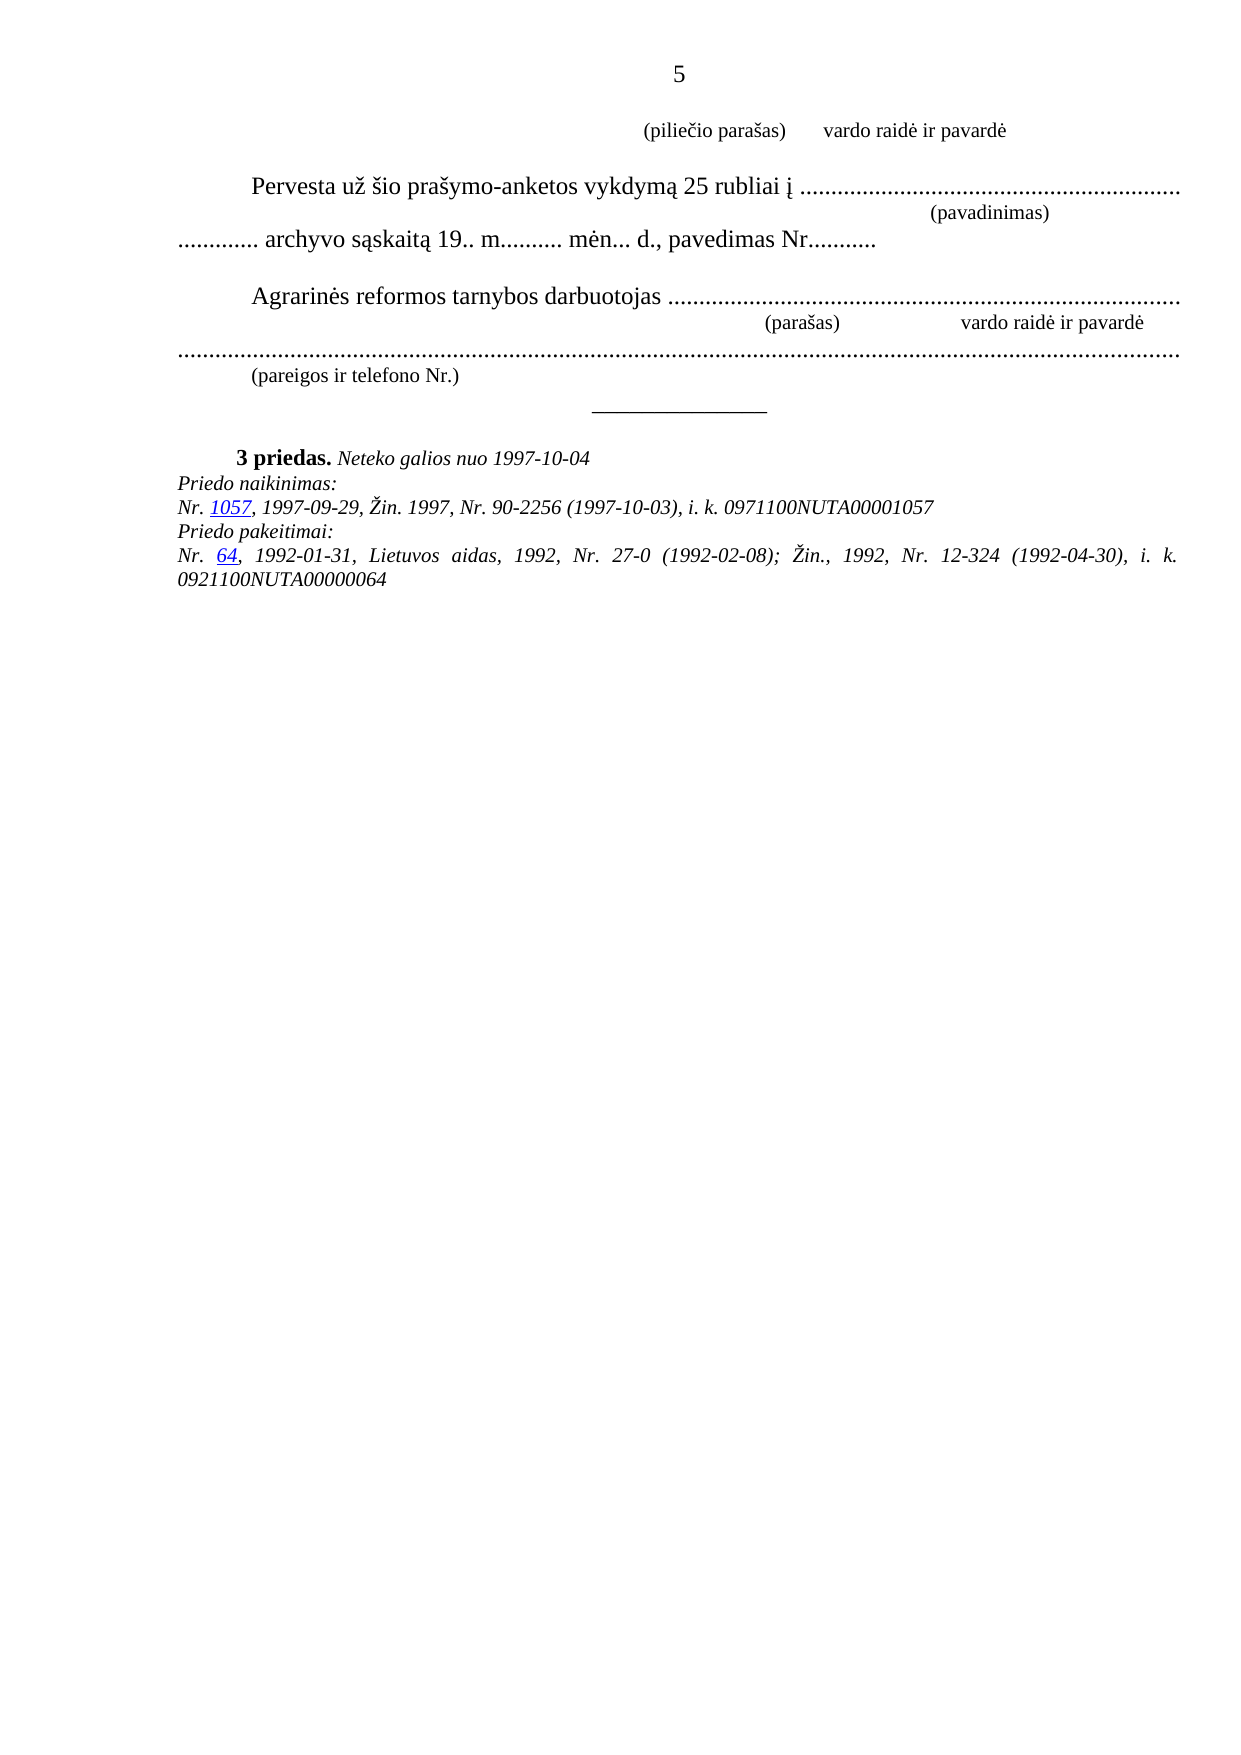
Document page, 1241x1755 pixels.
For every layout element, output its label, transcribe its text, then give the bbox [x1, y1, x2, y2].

text (pareigos ir telefono Nr.) [177, 363, 1181, 387]
text 3 priedas. Neteko galios nuo 1997-10-04 [177, 444, 1181, 471]
text (pavadinimas) [177, 200, 1181, 224]
text Pervesta už šio prašymo-anketos vykdymą 25 rubliai į [177, 171, 1181, 200]
text (parašas) vardo raidė ir pavardė [177, 310, 1181, 334]
text Priedo pakeitimai: [177, 519, 1181, 543]
text Priedo naikinimas: [177, 471, 1181, 495]
text Nr. 1057, 1997-09-29, Žin. 1997, Nr. 90-2256 (1997-10-03), i. k. 0971100NUTA00001057 [177, 495, 1181, 519]
text Nr. 64, 1992-01-31, Lietuvos aidas, 1992, Nr. 27-0 (1992-02-08); Žin., 1992, Nr. 12-324 (1992-04-30), i. k. 0921100NUTA00000064 [177, 543, 1181, 591]
text ............. archyvo sąskaitą 19.. m.......... mėn... d., pavedimas Nr........... [177, 224, 1181, 252]
text (piliečio parašas) vardo raidė ir pavardė [177, 118, 1181, 142]
text Agrarinės reformos tarnybos darbuotojas [177, 281, 1181, 310]
text ______________ [177, 387, 1181, 416]
